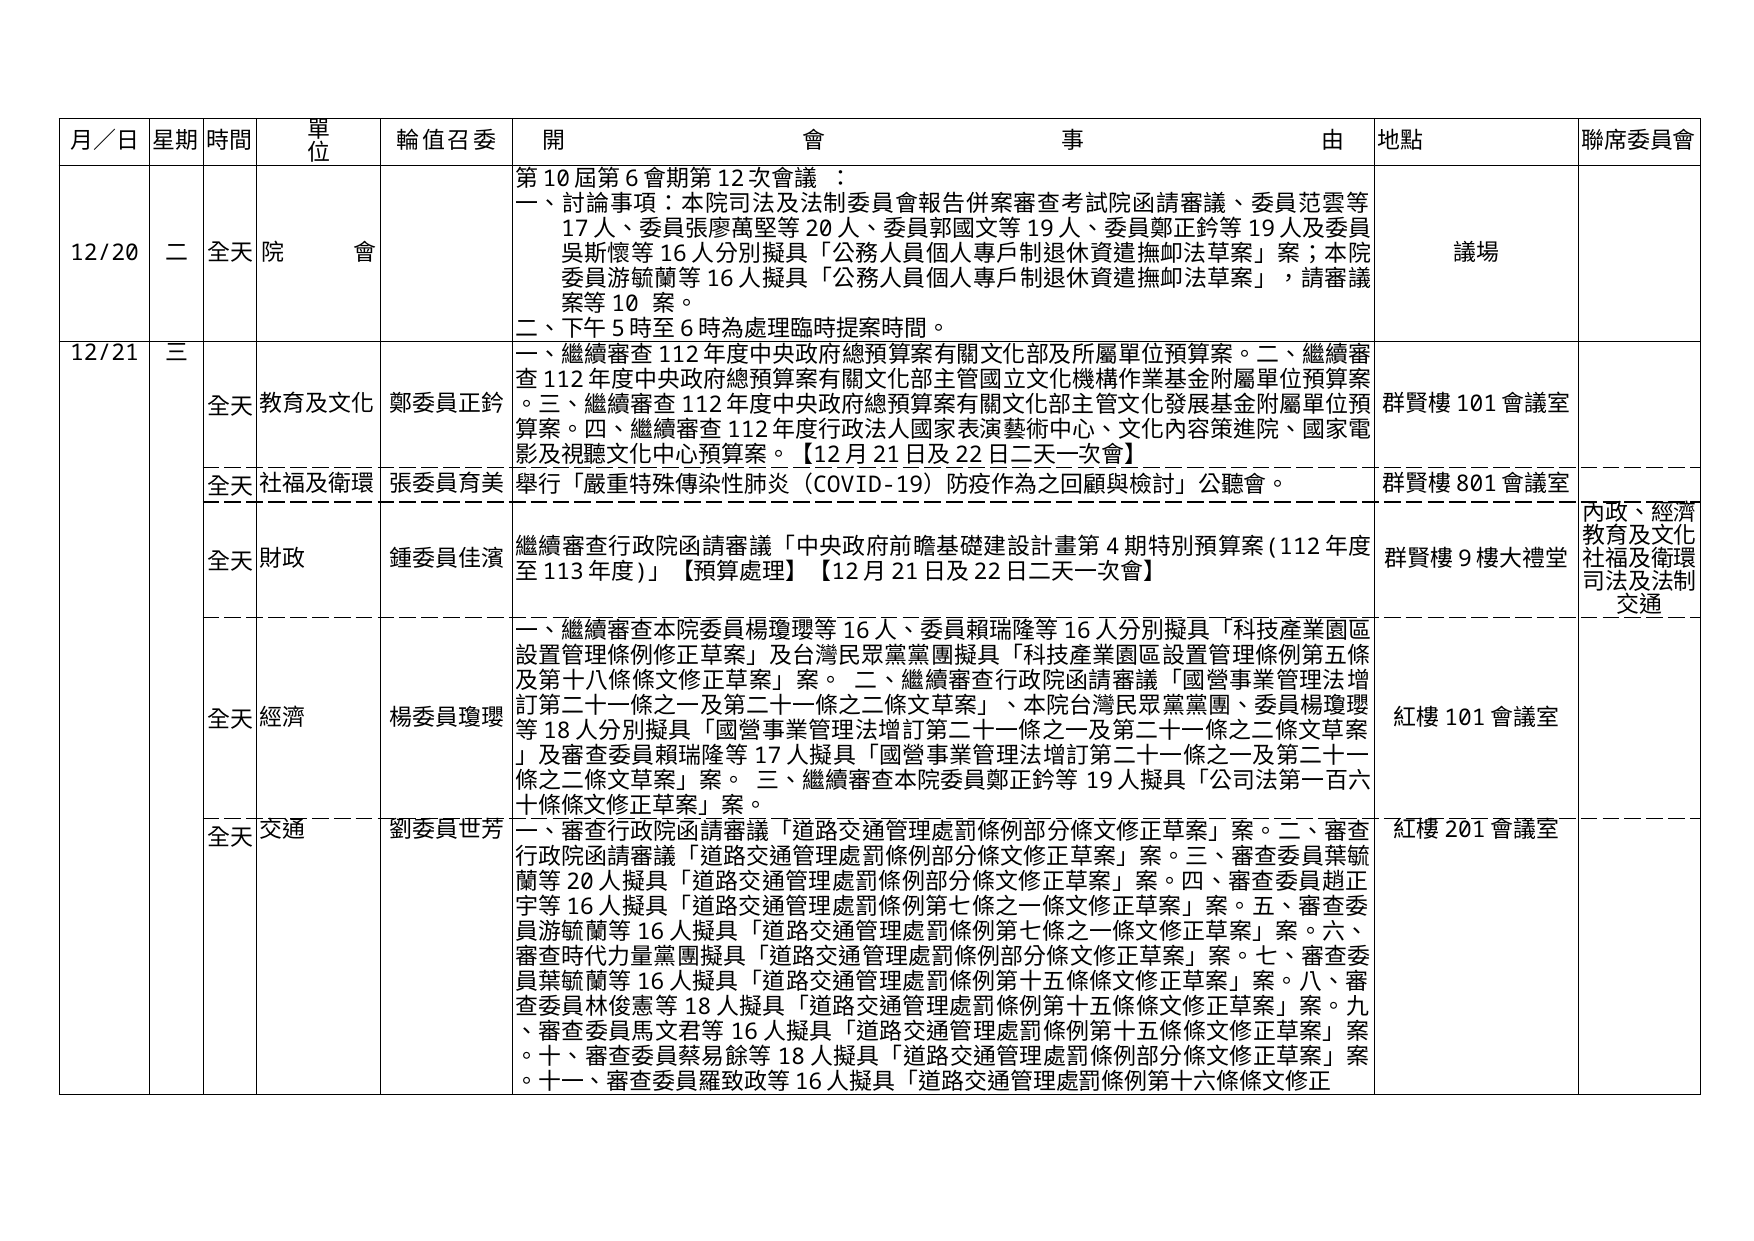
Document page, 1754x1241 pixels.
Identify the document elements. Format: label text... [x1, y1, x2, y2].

table_cell 第10屆第6會期第12次會議 ： 一、討論事項：本院司法及法制委員會報告併案審查考試院函請審議、委員范雲等17人、委員張廖萬堅等20人、委員郭國文等19人、委員鄭正鈐等19人及委員吳斯懷等16人分別擬具「公務人員個人專戶制退休資遣撫卹法草案」案；本院委員游毓蘭等16人擬具「公務人員個人專戶制退休資遣撫卹法草案」，請審議案等10 案。 二、下午5時至6時為處理臨時提案時間。 [513, 166, 1374, 341]
table_cell 群賢樓9樓大禮堂 [1375, 501, 1578, 617]
table_cell 交通 [257, 818, 380, 1094]
table_cell 二 [150, 166, 203, 341]
table_cell 財政 [257, 501, 380, 617]
table_cell 社福及衛環 [257, 467, 380, 501]
table_cell 全天 [204, 501, 256, 617]
table_header 星期 [150, 119, 203, 165]
table_cell [1579, 818, 1700, 1094]
table_cell 鍾委員佳濱 [381, 501, 512, 617]
table_cell 紅樓101會議室 [1375, 617, 1578, 818]
table_cell 一、繼續審查112年度中央政府總預算案有關文化部及所屬單位預算案。二、繼續審查112年度中央政府總預算案有關文化部主管國立文化機構作業基金附屬單位預算案。三、繼續審查112年度中央政府總預算案有關文化部主管文化發展基金附屬單位預算案。四、繼續審查112年度行政法人國家表演藝術中心、文化內容策進院、國家電影及視聽文化中心預算案。【12月21日及22日二天一次會】 [513, 342, 1374, 467]
table_cell 教育及文化 [257, 342, 380, 467]
table_cell 群賢樓101會議室 [1375, 342, 1578, 467]
table_cell 張委員育美 [381, 467, 512, 501]
table_cell 紅樓201會議室 [1375, 818, 1578, 1094]
table_cell 院 會 [257, 166, 380, 341]
table_cell 12/21 [60, 342, 149, 1094]
table_header 地點 [1375, 119, 1578, 165]
table_cell 群賢樓801會議室 [1375, 467, 1578, 501]
table_cell 繼續審查行政院函請審議「中央政府前瞻基礎建設計畫第4期特別預算案(112年度至113年度)」【預算處理】【12月21日及22日二天一次會】 [513, 501, 1374, 617]
table_header 時間 [204, 119, 256, 165]
table_cell 12/20 [60, 166, 149, 341]
table_cell 經濟 [257, 617, 380, 818]
table_cell 三 [150, 342, 203, 1094]
table_header 月／日 [60, 119, 149, 165]
table_cell [1579, 342, 1700, 467]
table_cell 全天 [204, 342, 256, 467]
table_header 開會事由 [513, 119, 1374, 165]
table_cell [1579, 617, 1700, 818]
table_cell 全天 [204, 617, 256, 818]
table_cell 舉行「嚴重特殊傳染性肺炎（COVID-19）防疫作為之回顧與檢討」公聽會。 [513, 467, 1374, 501]
table_cell 鄭委員正鈐 [381, 342, 512, 467]
table_cell [381, 166, 512, 341]
table_cell 劉委員世芳 [381, 818, 512, 1094]
table_cell 全天 [204, 166, 256, 341]
table_header 單 位 [257, 119, 380, 165]
table_cell 楊委員瓊瓔 [381, 617, 512, 818]
table_cell 一、繼續審查本院委員楊瓊瓔等16人、委員賴瑞隆等16人分別擬具「科技產業園區設置管理條例修正草案」及台灣民眾黨黨團擬具「科技產業園區設置管理條例第五條及第十八條條文修正草案」案。 二、繼續審查行政院函請審議「國營事業管理法增訂第二十一條之一及第二十一條之二條文草案」、本院台灣民眾黨黨團、委員楊瓊瓔等18人分別擬具「國營事業管理法增訂第二十一條之一及第二十一條之二條文草案」及審查委員賴瑞隆等17人擬具「國營事業管理法增訂第二十一條之一及第二十一條之二條文草案」案。 三、繼續審查本院委員鄭正鈐等19人擬具「公司法第一百六十條條文修正草案」案。 [513, 617, 1374, 818]
table_cell [1579, 467, 1700, 501]
table_header 輪值召委 [381, 119, 512, 165]
table_cell 一、審查行政院函請審議「道路交通管理處罰條例部分條文修正草案」案。二、審查行政院函請審議「道路交通管理處罰條例部分條文修正草案」案。三、審查委員葉毓蘭等20人擬具「道路交通管理處罰條例部分條文修正草案」案。四、審查委員趙正宇等16人擬具「道路交通管理處罰條例第七條之一條文修正草案」案。五、審查委員游毓蘭等16人擬具「道路交通管理處罰條例第七條之一條文修正草案」案。六、審查時代力量黨團擬具「道路交通管理處罰條例部分條文修正草案」案。七、審查委員葉毓蘭等16人擬具「道路交通管理處罰條例第十五條條文修正草案」案。八、審查委員林俊憲等18人擬具「道路交通管理處罰條例第十五條條文修正草案」案。九、審查委員馬文君等16人擬具「道路交通管理處罰條例第十五條條文修正草案」案。十、審查委員蔡易餘等18人擬具「道路交通管理處罰條例部分條文修正草案」案。十一、審查委員羅致政等16人擬具「道路交通管理處罰條例第十六條條文修正 [513, 818, 1374, 1094]
table_cell 全天 [204, 467, 256, 501]
table_header 聯席委員會 [1579, 119, 1700, 165]
table_cell 全天 [204, 818, 256, 1094]
table_cell 內政、經濟 教育及文化社福及衛環 司法及法制 交通 [1579, 501, 1700, 617]
table_cell 議場 [1375, 166, 1578, 341]
table_cell [1579, 166, 1700, 341]
